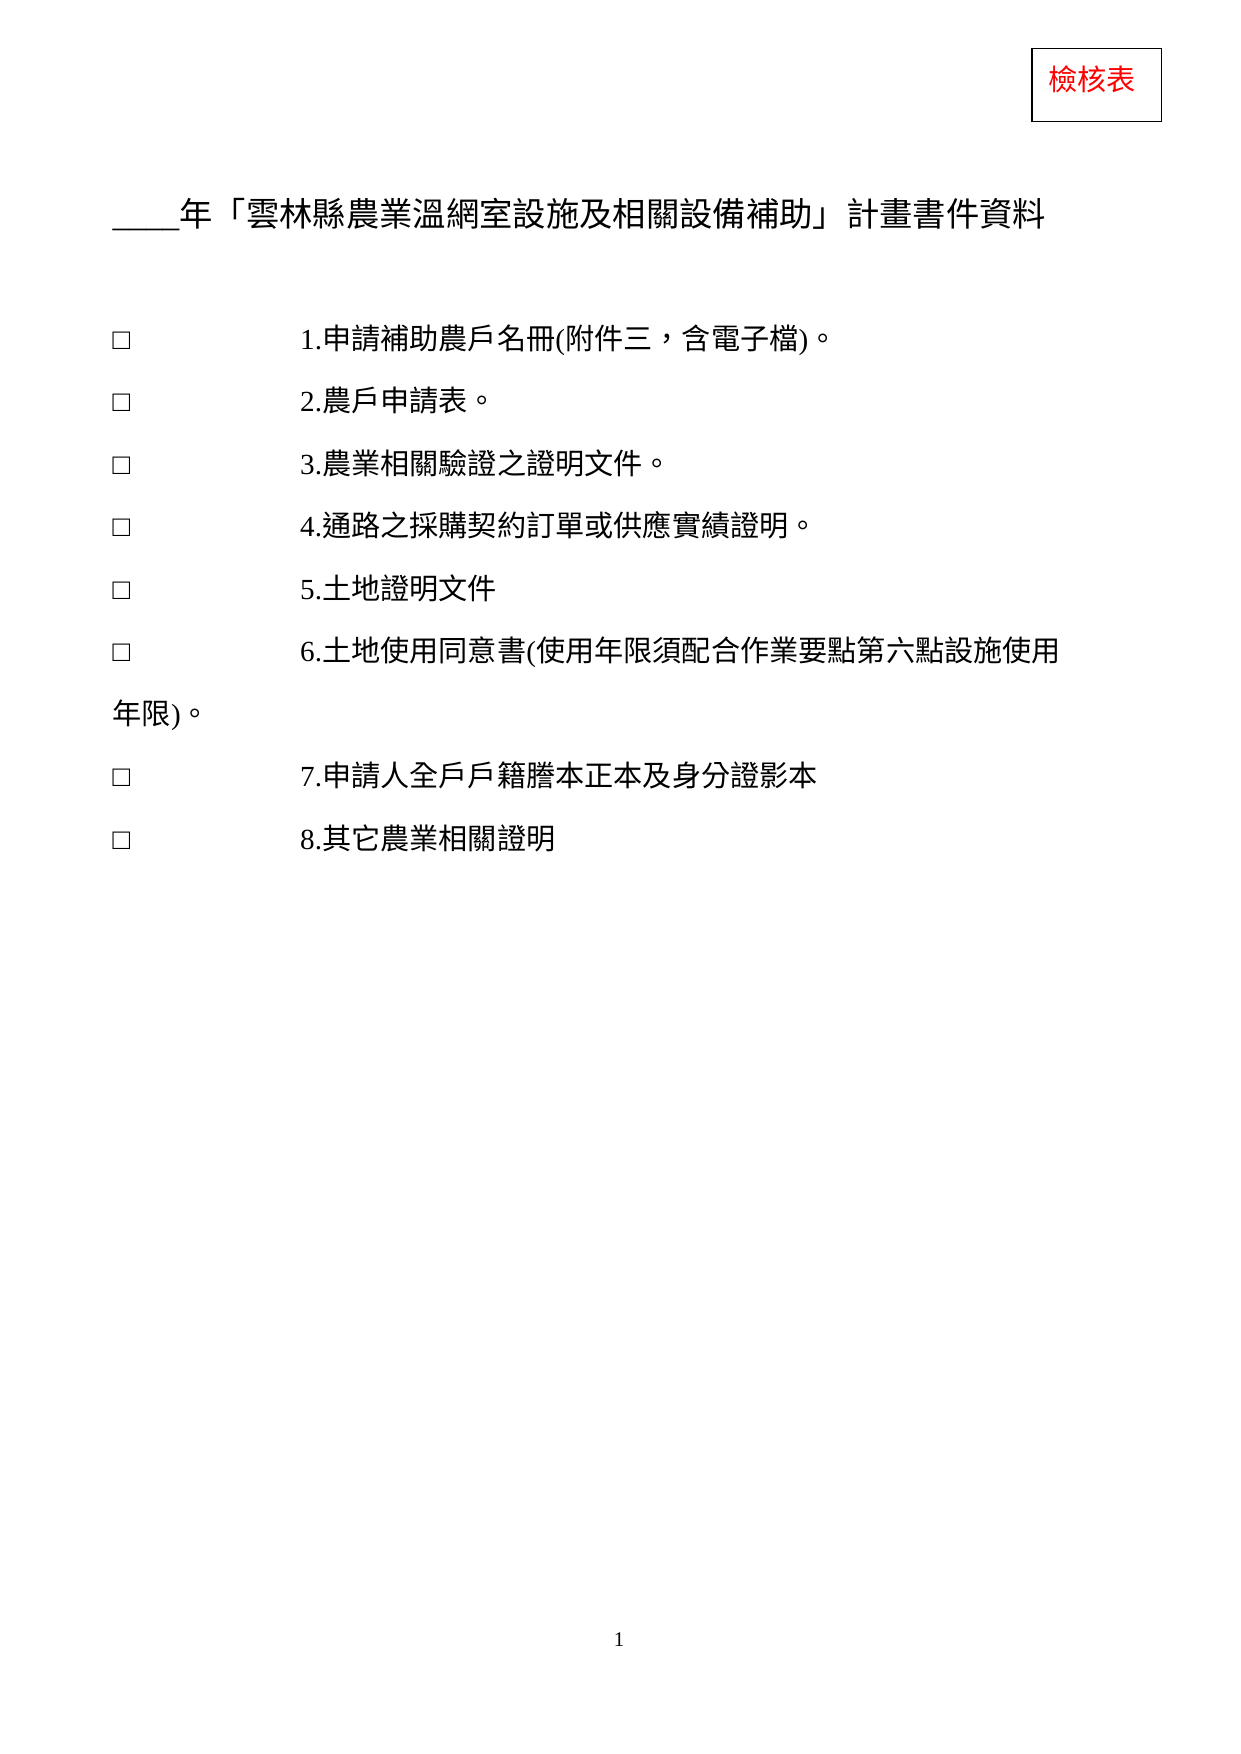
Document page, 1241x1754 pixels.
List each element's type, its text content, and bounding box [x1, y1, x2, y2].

text 檢核表 [1048, 56, 1146, 99]
list 4.通路之採購契約訂單或供應實績證明。 [112, 483, 1067, 545]
text [1033, 49, 1161, 121]
list 7.申請人全戶戶籍謄本正本及身分證影本 [112, 733, 1067, 795]
text ____年「雲林縣農業溫網室設施及相關設備補助」計畫書件資料 [112, 170, 1067, 233]
list 1.申請補助農戶名冊(附件三，含電子檔)。 [112, 295, 1067, 358]
list 6.土地使用同意書(使用年限須配合作業要點第六點設施使用年限)。 [112, 608, 1067, 733]
list 3.農業相關驗證之證明文件。 [112, 420, 1067, 483]
list 8.其它農業相關證明 [112, 795, 1067, 858]
list 2.農戶申請表。 [112, 358, 1067, 420]
list 5.土地證明文件 [112, 545, 1067, 608]
